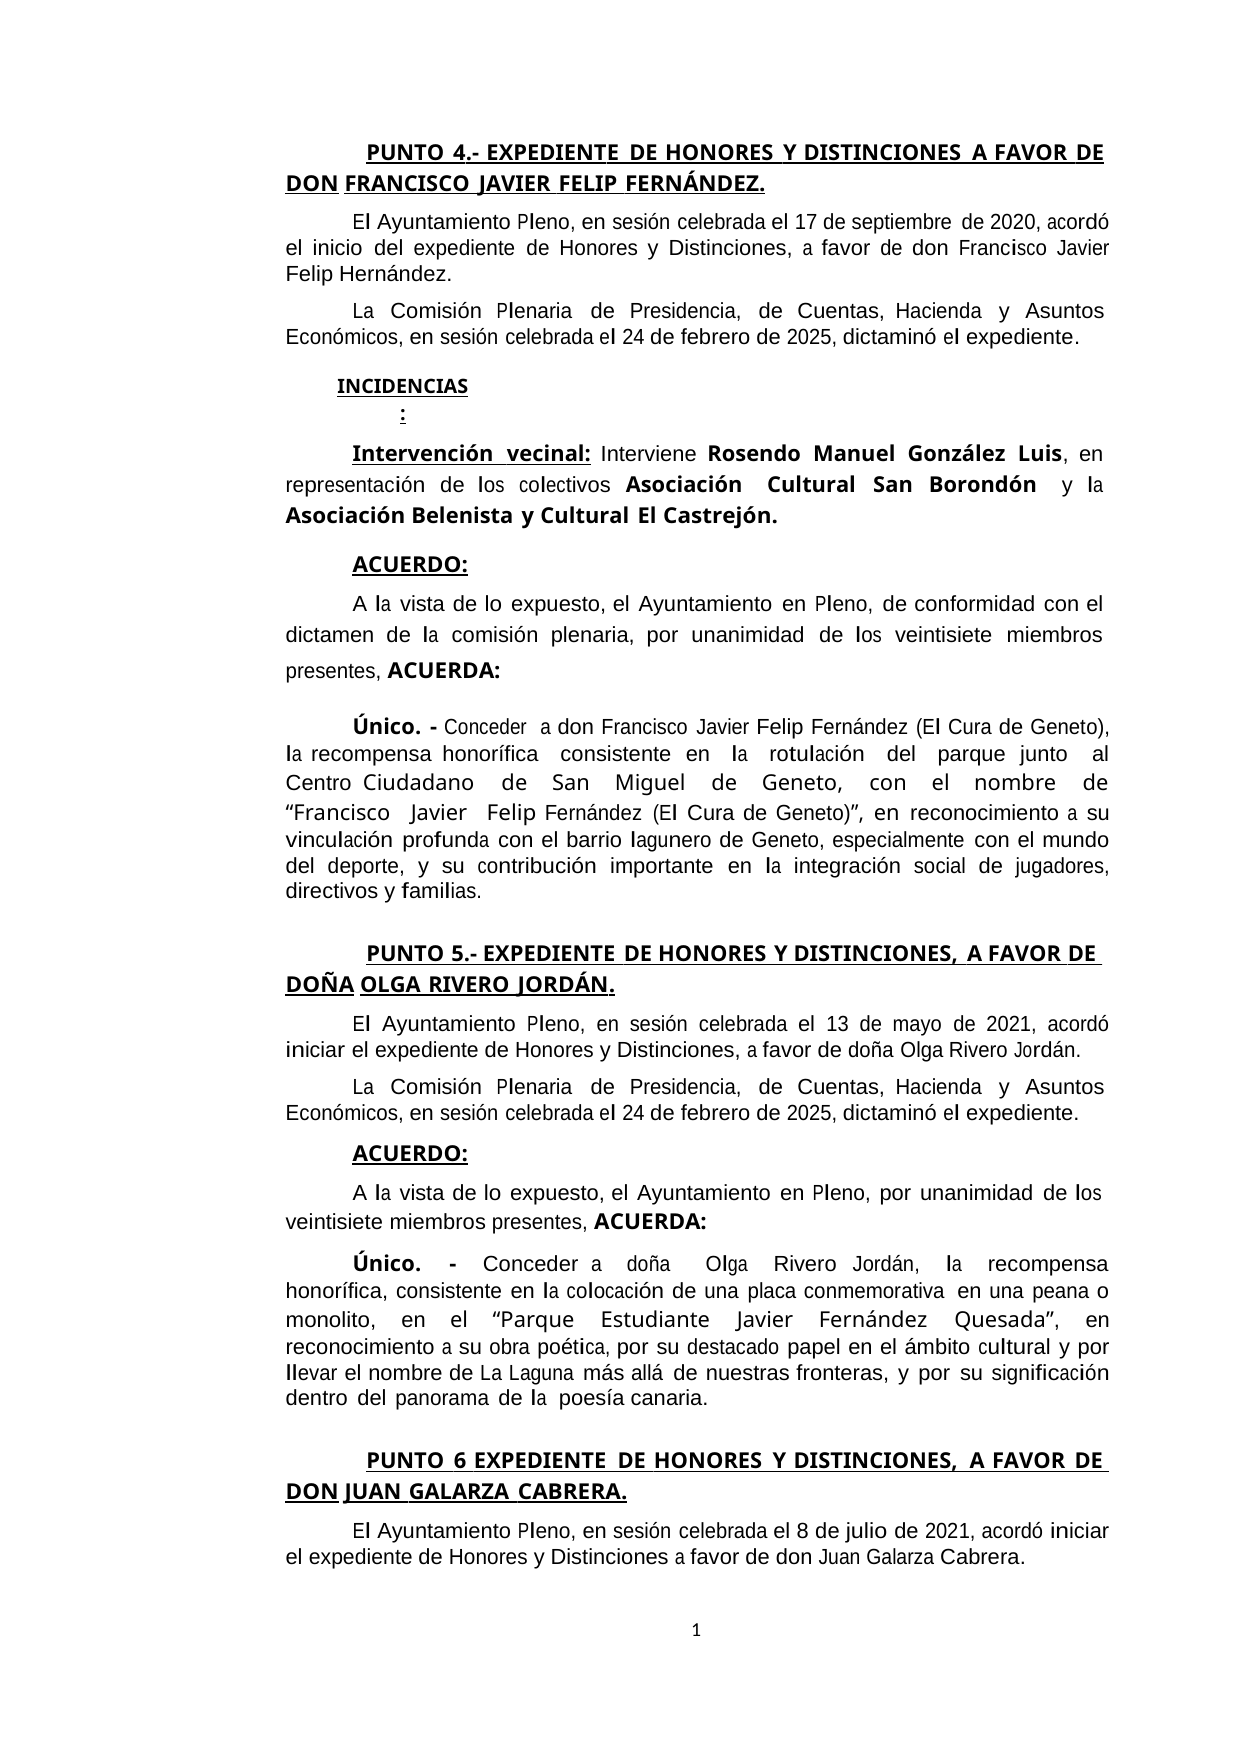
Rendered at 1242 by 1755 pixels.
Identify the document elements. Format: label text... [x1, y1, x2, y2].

text A la vista de lo expuesto, el Ayuntamiento en Pleno, por unanimidad de los veintisiete miembros presentes, ACUERDA: [285, 1179, 1102, 1236]
text PUNTO 5.- EXPEDIENTE DE HONORES Y DISTINCIONES, A FAVOR DE DOÑA OLGA RIVERO JORDÁN. [285, 938, 1109, 999]
text Único. - Conceder a don Francisco Javier Felip Fernández (El Cura de Geneto), la recompensa honorífica consistente en la rotulación del parque junto al Centro Ciudadano de San Miguel de Geneto, con el nombre de “Francisco Javier Felip Fernández (El Cura de Geneto)”, en reconocimiento a su vinculación profunda con el barrio lagunero de Geneto, especialmente con el mundo del deporte, y su contribución importante en la integración social de jugadores, directivos y familias. [285, 711, 1110, 903]
text Único. - Conceder a doña Olga Rivero Jordán, la recompensa honorífica, consistente en la colocación de una placa conmemorativa en una peana o monolito, en el “Parque Estudiante Javier Fernández Quesada”, en reconocimiento a su obra poética, por su destacado papel en el ámbito cultural y por llevar el nombre de La Laguna más allá de nuestras fronteras, y por su significación dentro del panorama de la poesía canaria. [285, 1248, 1110, 1411]
text A la vista de lo expuesto, el Ayuntamiento en Pleno, de conformidad con el dictamen de la comisión plenaria, por unanimidad de los veintisiete miembros presentes, ACUERDA: [285, 591, 1103, 685]
text PUNTO 6 EXPEDIENTE DE HONORES Y DISTINCIONES, A FAVOR DE DON JUAN GALARZA CABRERA. [285, 1446, 1109, 1506]
text El Ayuntamiento Pleno, en sesión celebrada el 13 de mayo de 2021, acordó iniciar el expediente de Honores y Distinciones, a favor de doña Olga Rivero Jordán. [285, 1010, 1109, 1062]
text ACUERDO: [352, 549, 1202, 579]
text 1 [685, 1617, 706, 1641]
text La Comisión Plenaria de Presidencia, de Cuentas, Hacienda y Asuntos [352, 298, 1202, 323]
text INCIDENCIAS: [335, 373, 469, 427]
text Económicos, en sesión celebrada el 24 de febrero de 2025, dictaminó el expediente. [285, 1100, 1202, 1125]
text Económicos, en sesión celebrada el 24 de febrero de 2025, dictaminó el expediente. [285, 324, 1202, 349]
text La Comisión Plenaria de Presidencia, de Cuentas, Hacienda y Asuntos [352, 1074, 1202, 1099]
text PUNTO 4.- EXPEDIENTE DE HONORES Y DISTINCIONES A FAVOR DE DON FRANCISCO JAVIER FELIP FERNÁNDEZ. [285, 137, 1109, 197]
text El Ayuntamiento Pleno, en sesión celebrada el 17 de septiembre de 2020, acordó el inicio del expediente de Honores y Distinciones, a favor de don Francisco Javier Felip Hernández. [285, 209, 1109, 286]
text El Ayuntamiento Pleno, en sesión celebrada el 8 de julio de 2021, acordó iniciar el expediente de Honores y Distinciones a favor de don Juan Galarza Cabrera. [285, 1518, 1109, 1569]
text ACUERDO: [352, 1138, 1202, 1168]
text Intervención vecinal: Interviene Rosendo Manuel González Luis, en representación de los colectivos Asociación Cultural San Borondón y la Asociación Belenista y Cultural El Castrejón. [285, 438, 1103, 529]
